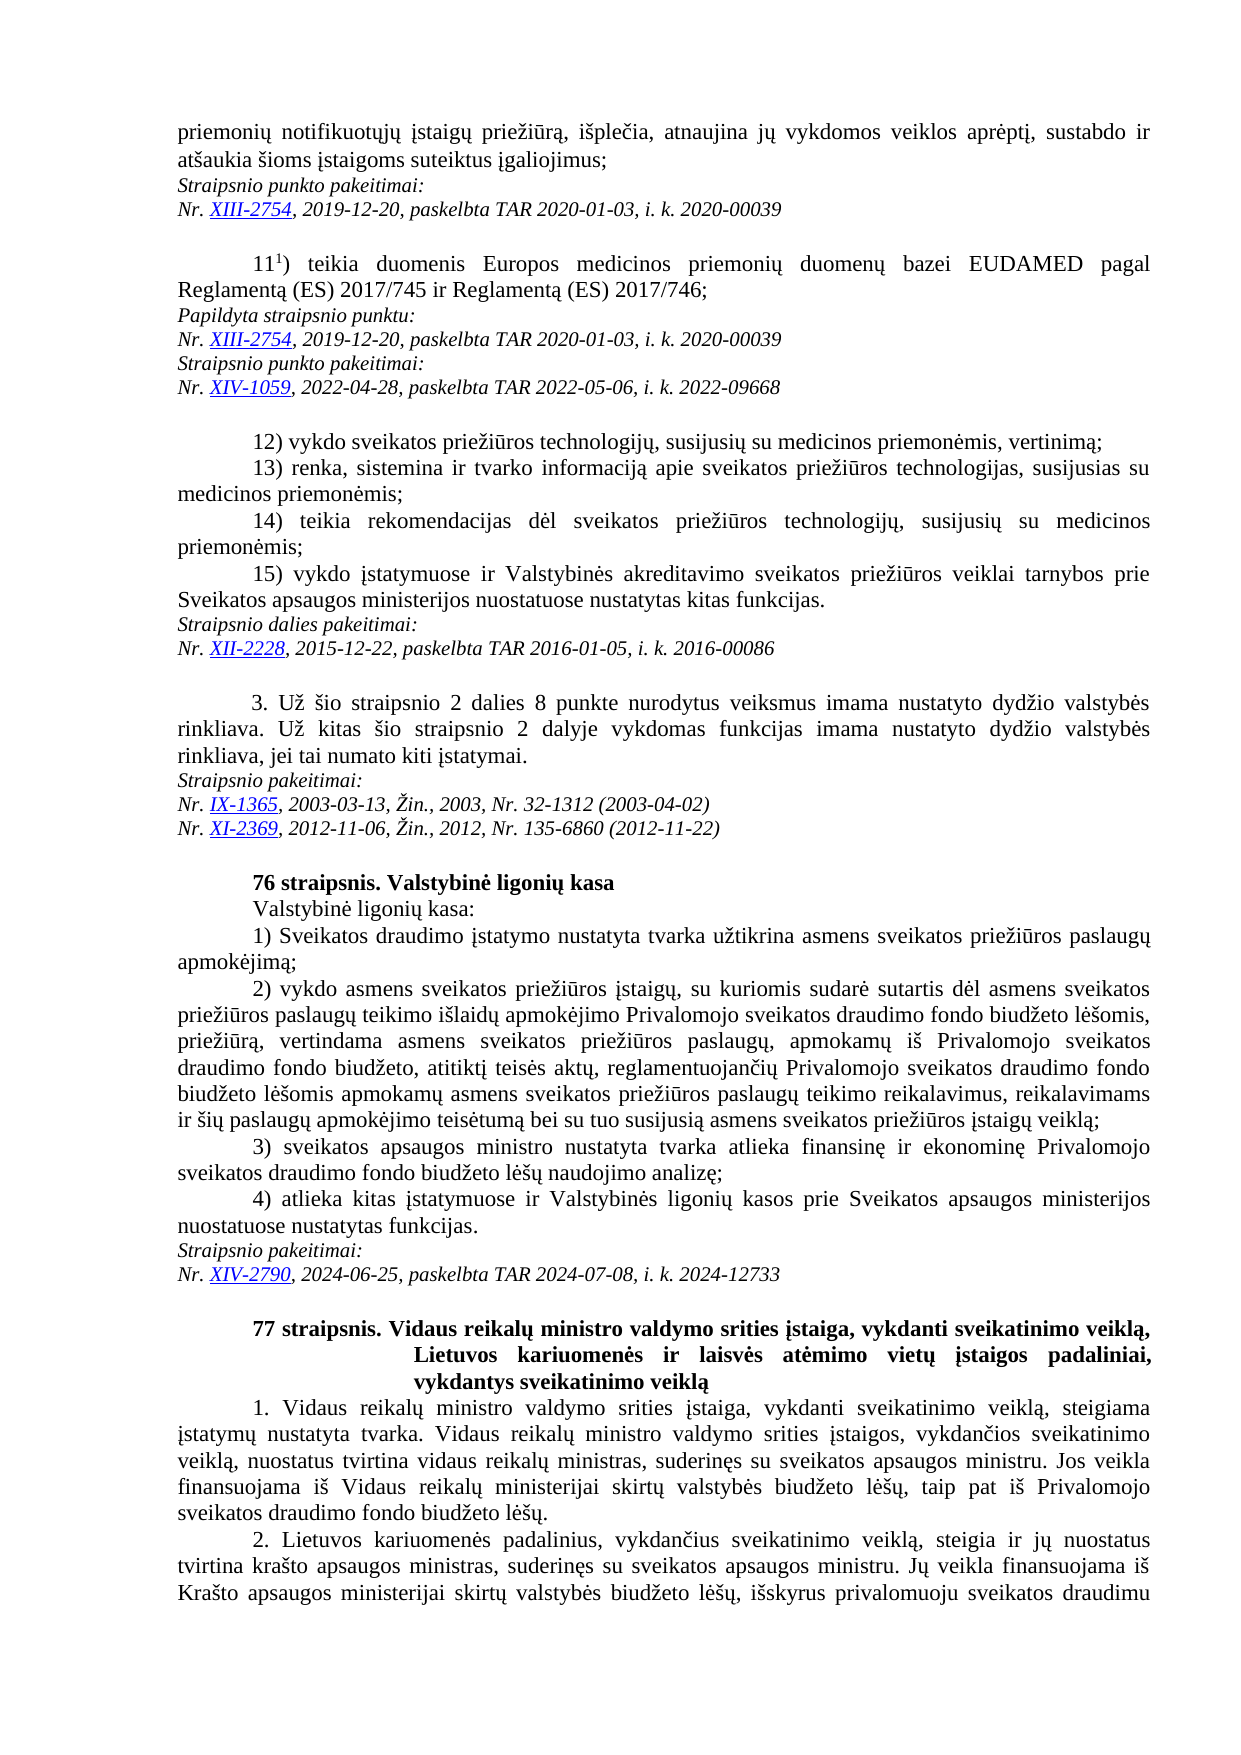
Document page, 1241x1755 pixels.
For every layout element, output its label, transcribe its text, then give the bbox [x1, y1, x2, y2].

text Nr. XI-2369, 2012-11-06, Žin., 2012, Nr. 135-6860 (2012-11-22) [177, 816, 1152, 840]
text 13) renka, sistemina ir tvarko informaciją apie sveikatos priežiūros technologijas, susijusias su medicinos priemonėmis; [177, 454, 1152, 507]
text 2) vykdo asmens sveikatos priežiūros įstaigų, su kuriomis sudarė sutartis dėl asmens sveikatos priežiūros paslaugų teikimo išlaidų apmokėjimo Privalomojo sveikatos draudimo fondo biudžeto lėšomis, priežiūrą, vertindama asmens sveikatos priežiūros paslaugų, apmokamų iš Privalomojo sveikatos draudimo fondo biudžeto, atitiktį teisės aktų, reglamentuojančių Privalomojo sveikatos draudimo fondo biudžeto lėšomis apmokamų asmens sveikatos priežiūros paslaugų teikimo reikalavimus, reikalavimams ir šių paslaugų apmokėjimo teisėtumą bei su tuo susijusią asmens sveikatos priežiūros įstaigų veiklą; [177, 974, 1152, 1133]
text Nr. XII-2228, 2015-12-22, paskelbta TAR 2016-01-05, i. k. 2016-00086 [177, 636, 1152, 660]
text 1) Sveikatos draudimo įstatymo nustatyta tvarka užtikrina asmens sveikatos priežiūros paslaugų apmokėjimą; [177, 922, 1152, 974]
text Papildyta straipsnio punktu: [177, 303, 1152, 327]
text 4) atlieka kitas įstatymuose ir Valstybinės ligonių kasos prie Sveikatos apsaugos ministerijos nuostatuose nustatytas funkcijas. [177, 1185, 1152, 1238]
text 15) vykdo įstatymuose ir Valstybinės akreditavimo sveikatos priežiūros veiklai tarnybos prie Sveikatos apsaugos ministerijos nuostatuose nustatytas kitas funkcijas. [177, 559, 1152, 612]
text 76 straipsnis. Valstybinė ligonių kasa [177, 869, 1152, 896]
text Straipsnio punkto pakeitimai: [177, 173, 1152, 197]
text 1. Vidaus reikalų ministro valdymo srities įstaiga, vykdanti sveikatinimo veiklą, steigiama įstatymų nustatyta tvarka. Vidaus reikalų ministro valdymo srities įstaigos, vykdančios sveikatinimo veiklą, nuostatus tvirtina vidaus reikalų ministras, suderinęs su sveikatos apsaugos ministru. Jos veikla finansuojama iš Vidaus reikalų ministerijai skirtų valstybės biudžeto lėšų, taip pat iš Privalomojo sveikatos draudimo fondo biudžeto lėšų. [177, 1394, 1152, 1526]
text 77 straipsnis. Vidaus reikalų ministro valdymo srities įstaiga, vykdanti sveikatinimo veiklą, Lietuvos kariuomenės ir laisvės atėmimo vietų įstaigos padaliniai, vykdantys sveikatinimo veiklą [252, 1315, 1152, 1394]
text 3) sveikatos apsaugos ministro nustatyta tvarka atlieka finansinę ir ekonominę Privalomojo sveikatos draudimo fondo biudžeto lėšų naudojimo analizę; [177, 1133, 1152, 1185]
text Nr. XIII-2754, 2019-12-20, paskelbta TAR 2020-01-03, i. k. 2020-00039 [177, 197, 1152, 221]
text Nr. XIII-2754, 2019-12-20, paskelbta TAR 2020-01-03, i. k. 2020-00039 [177, 327, 1152, 351]
text Straipsnio pakeitimai: [177, 768, 1152, 792]
text Nr. XIV-1059, 2022-04-28, paskelbta TAR 2022-05-06, i. k. 2022-09668 [177, 375, 1152, 399]
text priemonių notifikuotųjų įstaigų priežiūrą, išplečia, atnaujina jų vykdomos veiklos aprėptį, sustabdo ir atšaukia šioms įstaigoms suteiktus įgaliojimus; [177, 118, 1152, 173]
text Straipsnio dalies pakeitimai: [177, 612, 1152, 636]
text Nr. IX-1365, 2003-03-13, Žin., 2003, Nr. 32-1312 (2003-04-02) [177, 792, 1152, 816]
text 2. Lietuvos kariuomenės padalinius, vykdančius sveikatinimo veiklą, steigia ir jų nuostatus tvirtina krašto apsaugos ministras, suderinęs su sveikatos apsaugos ministru. Jų veikla finansuojama iš Krašto apsaugos ministerijai skirtų valstybės biudžeto lėšų, išskyrus privalomuoju sveikatos draudimu [177, 1526, 1152, 1605]
text 12) vykdo sveikatos priežiūros technologijų, susijusių su medicinos priemonėmis, vertinimą; [177, 428, 1152, 454]
text 3. Už šio straipsnio 2 dalies 8 punkte nurodytus veiksmus imama nustatyto dydžio valstybės rinkliava. Už kitas šio straipsnio 2 dalyje vykdomas funkcijas imama nustatyto dydžio valstybės rinkliava, jei tai numato kiti įstatymai. [177, 689, 1152, 768]
text 14) teikia rekomendacijas dėl sveikatos priežiūros technologijų, susijusių su medicinos priemonėmis; [177, 507, 1152, 559]
text Valstybinė ligonių kasa: [177, 896, 1152, 922]
text Straipsnio pakeitimai: [177, 1238, 1152, 1262]
text Straipsnio punkto pakeitimai: [177, 351, 1152, 375]
text 111) teikia duomenis Europos medicinos priemonių duomenų bazei EUDAMED pagal Reglamentą (ES) 2017/745 ir Reglamentą (ES) 2017/746; [177, 250, 1152, 303]
text Nr. XIV-2790, 2024-06-25, paskelbta TAR 2024-07-08, i. k. 2024-12733 [177, 1262, 1152, 1286]
